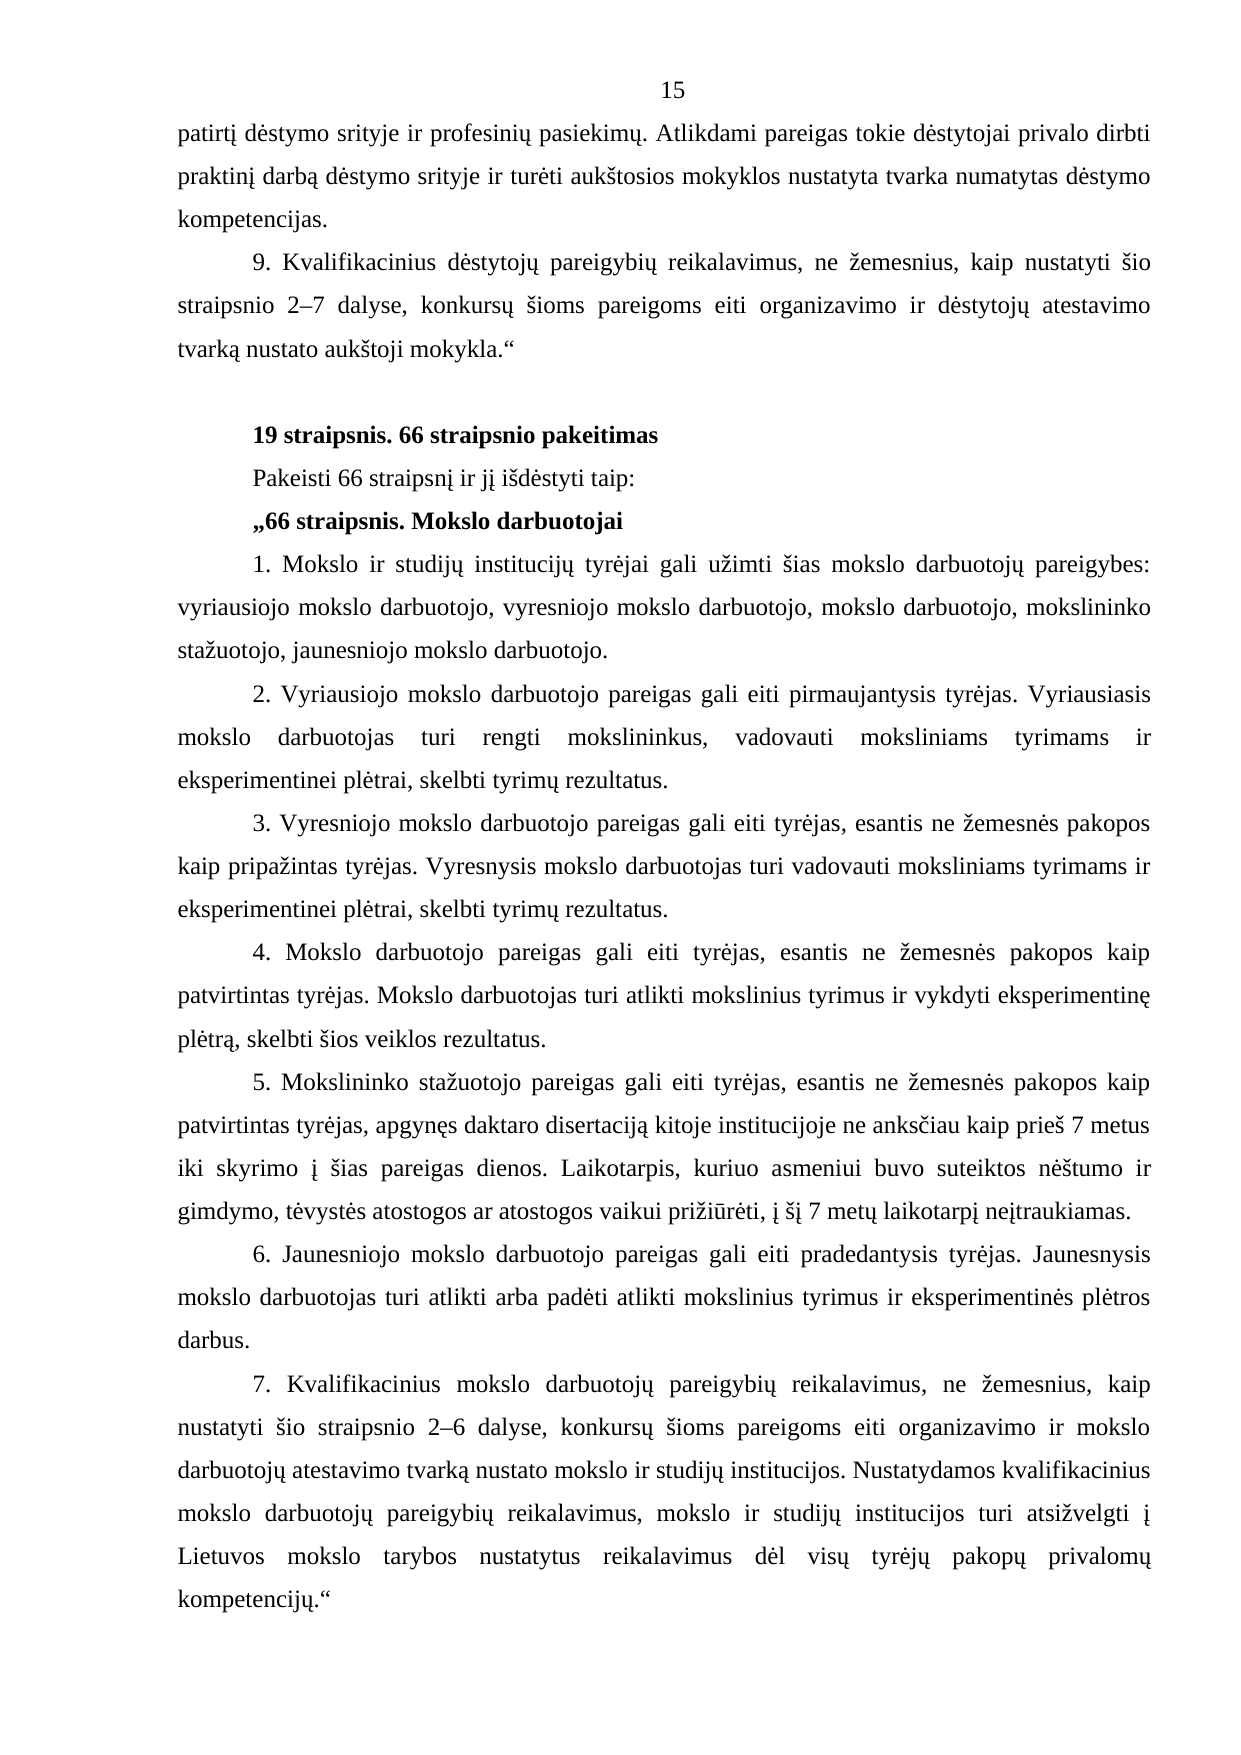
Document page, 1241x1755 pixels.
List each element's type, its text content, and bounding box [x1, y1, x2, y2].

text 3. Vyresniojo mokslo darbuotojo pareigas gali eiti tyrėjas, esantis ne žemesnės pakopos kaip pripažintas tyrėjas. Vyresnysis mokslo darbuotojas turi vadovauti moksliniams tyrimams ir eksperimentinei plėtrai, skelbti tyrimų rezultatus. [177, 808, 1152, 923]
text 7. Kvalifikacinius mokslo darbuotojų pareigybių reikalavimus, ne žemesnius, kaip nustatyti šio straipsnio 2–6 dalyse, konkursų šioms pareigoms eiti organizavimo ir mokslo darbuotojų atestavimo tvarką nustato mokslo ir studijų institucijos. Nustatydamos kvalifikacinius mokslo darbuotojų pareigybių reikalavimus, mokslo ir studijų institucijos turi atsižvelgti į Lietuvos mokslo tarybos nustatytus reikalavimus dėl visų tyrėjų pakopų privalomų kompetencijų.“ [177, 1369, 1152, 1613]
text 2. Vyriausiojo mokslo darbuotojo pareigas gali eiti pirmaujantysis tyrėjas. Vyriausiasis mokslo darbuotojas turi rengti mokslininkus, vadovauti moksliniams tyrimams ir eksperimentinei plėtrai, skelbti tyrimų rezultatus. [177, 679, 1152, 794]
text „66 straipsnis. Mokslo darbuotojai [177, 506, 1152, 535]
text 9. Kvalifikacinius dėstytojų pareigybių reikalavimus, ne žemesnius, kaip nustatyti šio straipsnio 2–7 dalyse, konkursų šioms pareigoms eiti organizavimo ir dėstytojų atestavimo tvarką nustato aukštoji mokykla.“ [177, 247, 1152, 362]
text 4. Mokslo darbuotojo pareigas gali eiti tyrėjas, esantis ne žemesnės pakopos kaip patvirtintas tyrėjas. Mokslo darbuotojas turi atlikti mokslinius tyrimus ir vykdyti eksperimentinę plėtrą, skelbti šios veiklos rezultatus. [177, 937, 1152, 1052]
text 5. Mokslininko stažuotojo pareigas gali eiti tyrėjas, esantis ne žemesnės pakopos kaip patvirtintas tyrėjas, apgynęs daktaro disertaciją kitoje institucijoje ne anksčiau kaip prieš 7 metus iki skyrimo į šias pareigas dienos. Laikotarpis, kuriuo asmeniui buvo suteiktos nėštumo ir gimdymo, tėvystės atostogos ar atostogos vaikui prižiūrėti, į šį 7 metų laikotarpį neįtraukiamas. [177, 1067, 1152, 1225]
text patirtį dėstymo srityje ir profesinių pasiekimų. Atlikdami pareigas tokie dėstytojai privalo dirbti praktinį darbą dėstymo srityje ir turėti aukštosios mokyklos nustatyta tvarka numatytas dėstymo kompetencijas. [177, 118, 1152, 233]
text 6. Jaunesniojo mokslo darbuotojo pareigas gali eiti pradedantysis tyrėjas. Jaunesnysis mokslo darbuotojas turi atlikti arba padėti atlikti mokslinius tyrimus ir eksperimentinės plėtros darbus. [177, 1239, 1152, 1354]
text 1. Mokslo ir studijų institucijų tyrėjai gali užimti šias mokslo darbuotojų pareigybes: vyriausiojo mokslo darbuotojo, vyresniojo mokslo darbuotojo, mokslo darbuotojo, mokslininko stažuotojo, jaunesniojo mokslo darbuotojo. [177, 549, 1152, 664]
text Pakeisti 66 straipsnį ir jį išdėstyti taip: [177, 463, 1152, 492]
text 19 straipsnis. 66 straipsnio pakeitimas [177, 420, 1152, 449]
